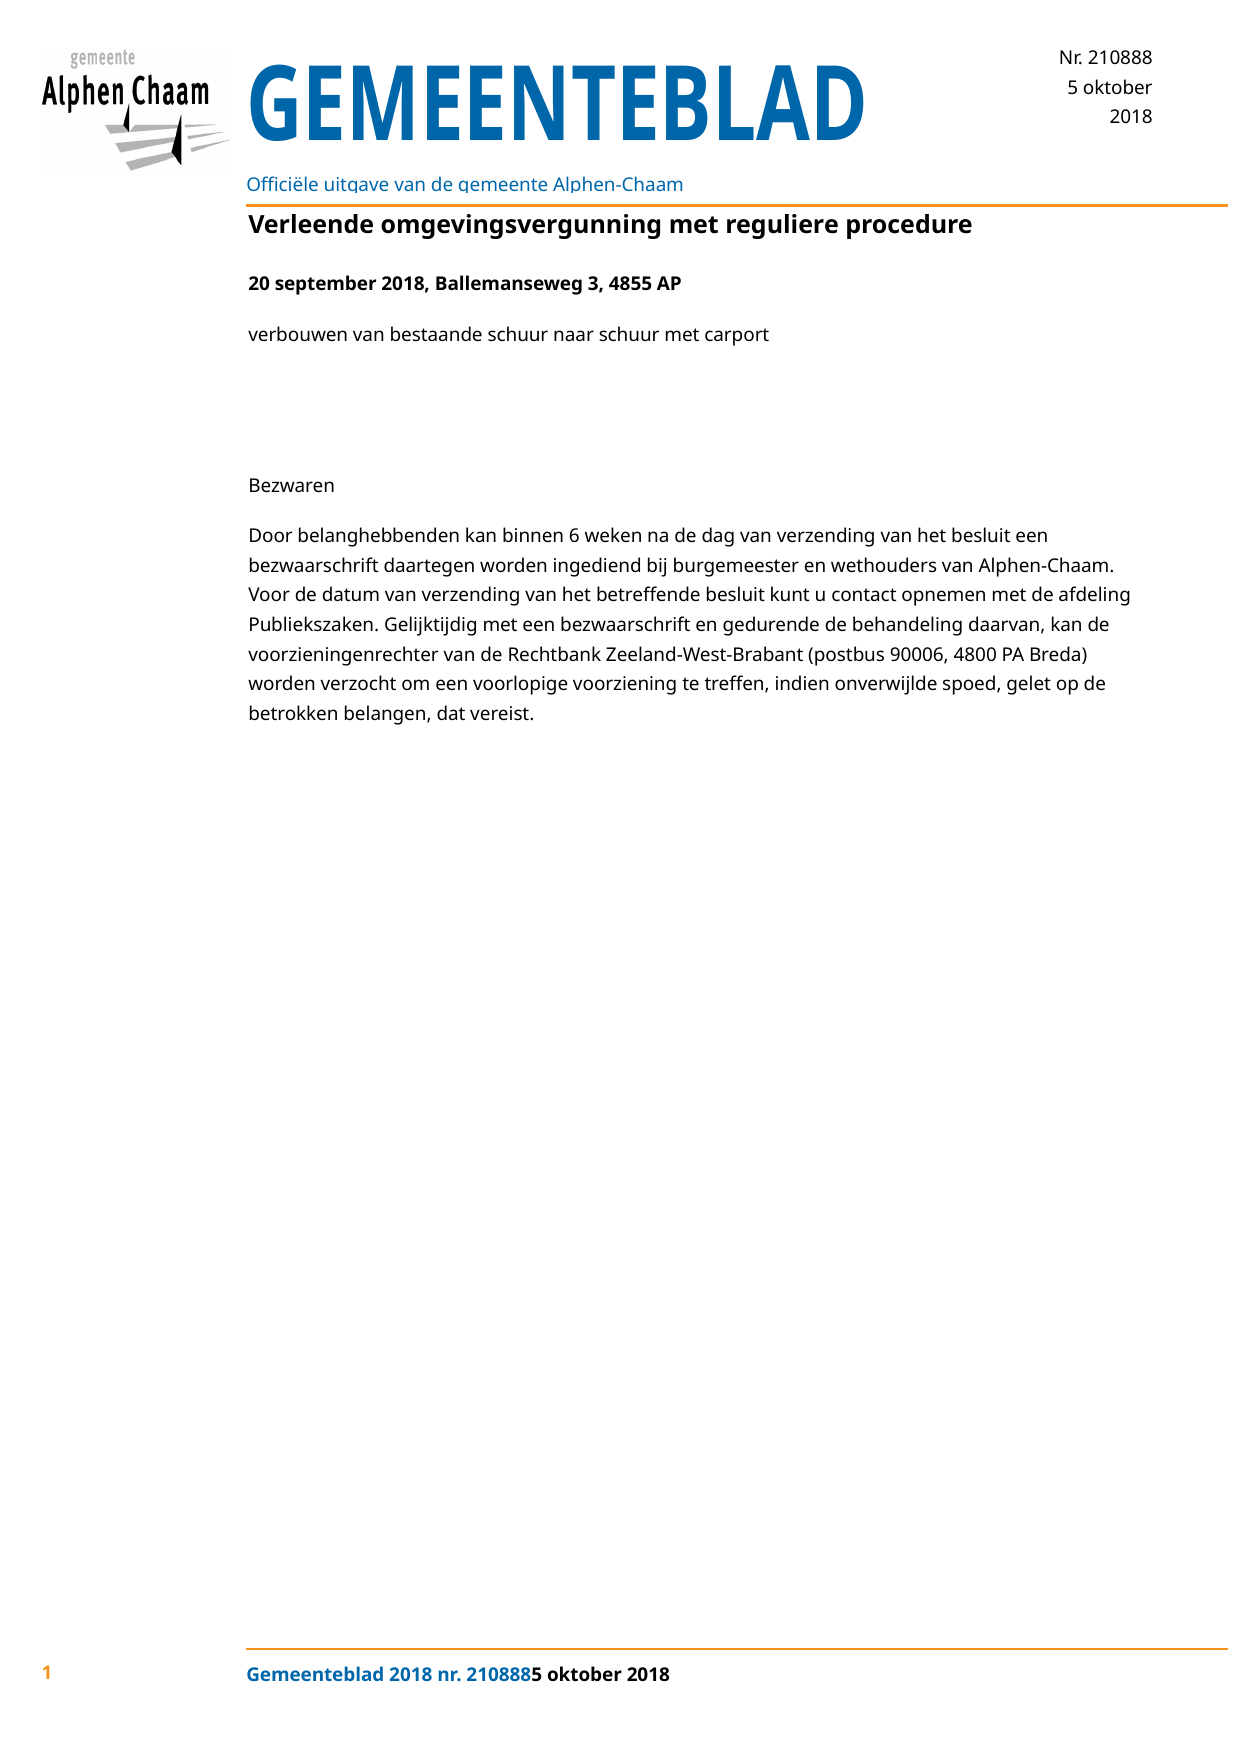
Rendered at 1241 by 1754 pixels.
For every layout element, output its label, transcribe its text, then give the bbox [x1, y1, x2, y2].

text 20 september 2018, Ballemanseweg 3, 4855 AP [248, 270, 1152, 296]
text verbouwen van bestaande schuur naar schuur met carport [248, 321, 1152, 346]
picture [41, 47, 231, 172]
text Door belanghebbenden kan binnen 6 weken na de dag van verzending van het besluit een bezwaarschrift daartegen worden ingediend bij burgemeester en wethouders van Alphen-Chaam. Voor de datum van verzending van het betreffende besluit kunt u contact opnemen met de afdeling Publiekszaken. Gelijktijdig met een bezwaarschrift en gedurende de behandeling daarvan, kan de voorzieningenrechter van de Rechtbank Zeeland-West-Brabant (postbus 90006, 4800 PA Breda) worden verzocht om een voorlopige voorziening te treffen, indien onverwijlde spoed, gelet op de betrokken belangen, dat vereist. [248, 522, 1152, 726]
text Verleende omgevingsvergunning met reguliere procedure [248, 207, 1152, 241]
text Bezwaren [248, 472, 1152, 498]
